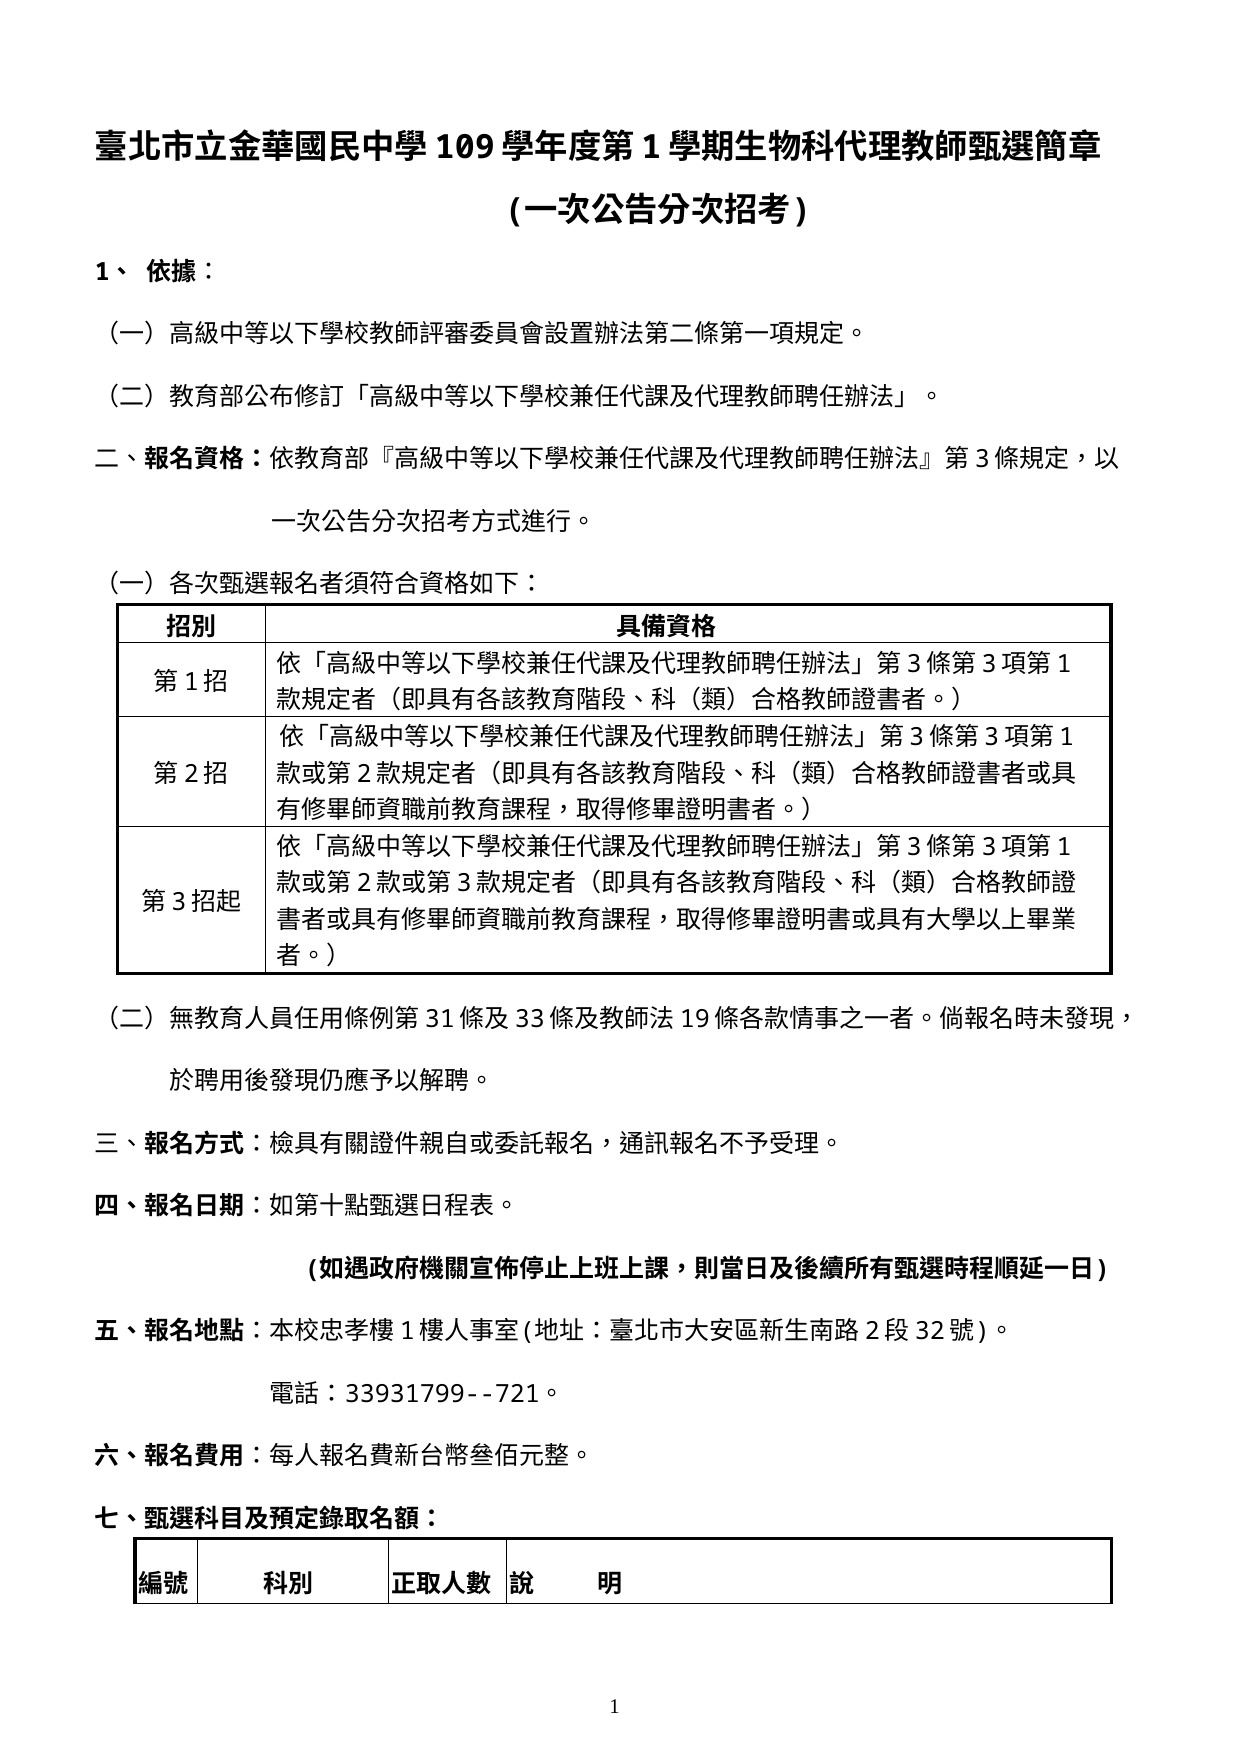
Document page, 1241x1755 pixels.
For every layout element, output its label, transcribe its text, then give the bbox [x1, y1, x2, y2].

text 五、報名地點：本校忠孝樓1樓人事室(地址：臺北市大安區新生南路2段32號)。 [94, 1287, 1134, 1350]
table_header 具備資格 [266, 606, 1109, 642]
text 六、報名費用：每人報名費新台幣叄佰元整。 [94, 1412, 1134, 1475]
list 依據： [94, 228, 1134, 290]
text （二）教育部公布修訂「高級中等以下學校兼任代課及代理教師聘任辦法」。 [94, 353, 1134, 415]
text （二）無教育人員任用條例第31條及33條及教師法19條各款情事之一者。倘報名時未發現，於聘用後發現仍應予以解聘。 [94, 975, 1134, 1100]
text 七、甄選科目及預定錄取名額： [94, 1475, 1134, 1537]
table_cell 第1招 [119, 643, 265, 716]
table_cell 第2招 [119, 717, 265, 826]
text 四、報名日期：如第十點甄選日程表。 [94, 1162, 1134, 1225]
text (一次公告分次招考) [148, 165, 1134, 228]
table_cell 第3招起 [119, 827, 265, 972]
table_cell 依「高級中等以下學校兼任代課及代理教師聘任辦法」第3條第3項第1款或第2款規定者（即具有各該教育階段、科（類）合格教師證書者或具有修畢師資職前教育課程，取得修畢證明書者。） [266, 717, 1109, 826]
table_cell 依「高級中等以下學校兼任代課及代理教師聘任辦法」第3條第3項第1款或第2款或第3款規定者（即具有各該教育階段、科（類）合格教師證書者或具有修畢師資職前教育課程，取得修畢證明書或具有大學以上畢業者。） [266, 827, 1109, 972]
table_header 說 明 [507, 1540, 1110, 1603]
text （一）各次甄選報名者須符合資格如下： [94, 540, 1134, 603]
text 電話：33931799--721。 [94, 1350, 1134, 1412]
table_cell 依「高級中等以下學校兼任代課及代理教師聘任辦法」第3條第3項第1款規定者（即具有各該教育階段、科（類）合格教師證書者。） [266, 643, 1109, 716]
text 二、報名資格：依教育部『高級中等以下學校兼任代課及代理教師聘任辦法』第3條規定，以一次公告分次招考方式進行。 [94, 415, 1134, 540]
table_header 正取人數 [389, 1540, 506, 1603]
text (如遇政府機關宣佈停止上班上課，則當日及後續所有甄選時程順延一日) [94, 1225, 1134, 1287]
text 臺北市立金華國民中學109學年度第1學期生物科代理教師甄選簡章 [94, 103, 1134, 165]
table_header 編號 [137, 1540, 197, 1603]
text 三、報名方式：檢具有關證件親自或委託報名，通訊報名不予受理。 [94, 1100, 1134, 1162]
table_header 科別 [198, 1540, 388, 1603]
table_header 招別 [119, 606, 265, 642]
text （一）高級中等以下學校教師評審委員會設置辦法第二條第一項規定。 [94, 290, 1134, 353]
